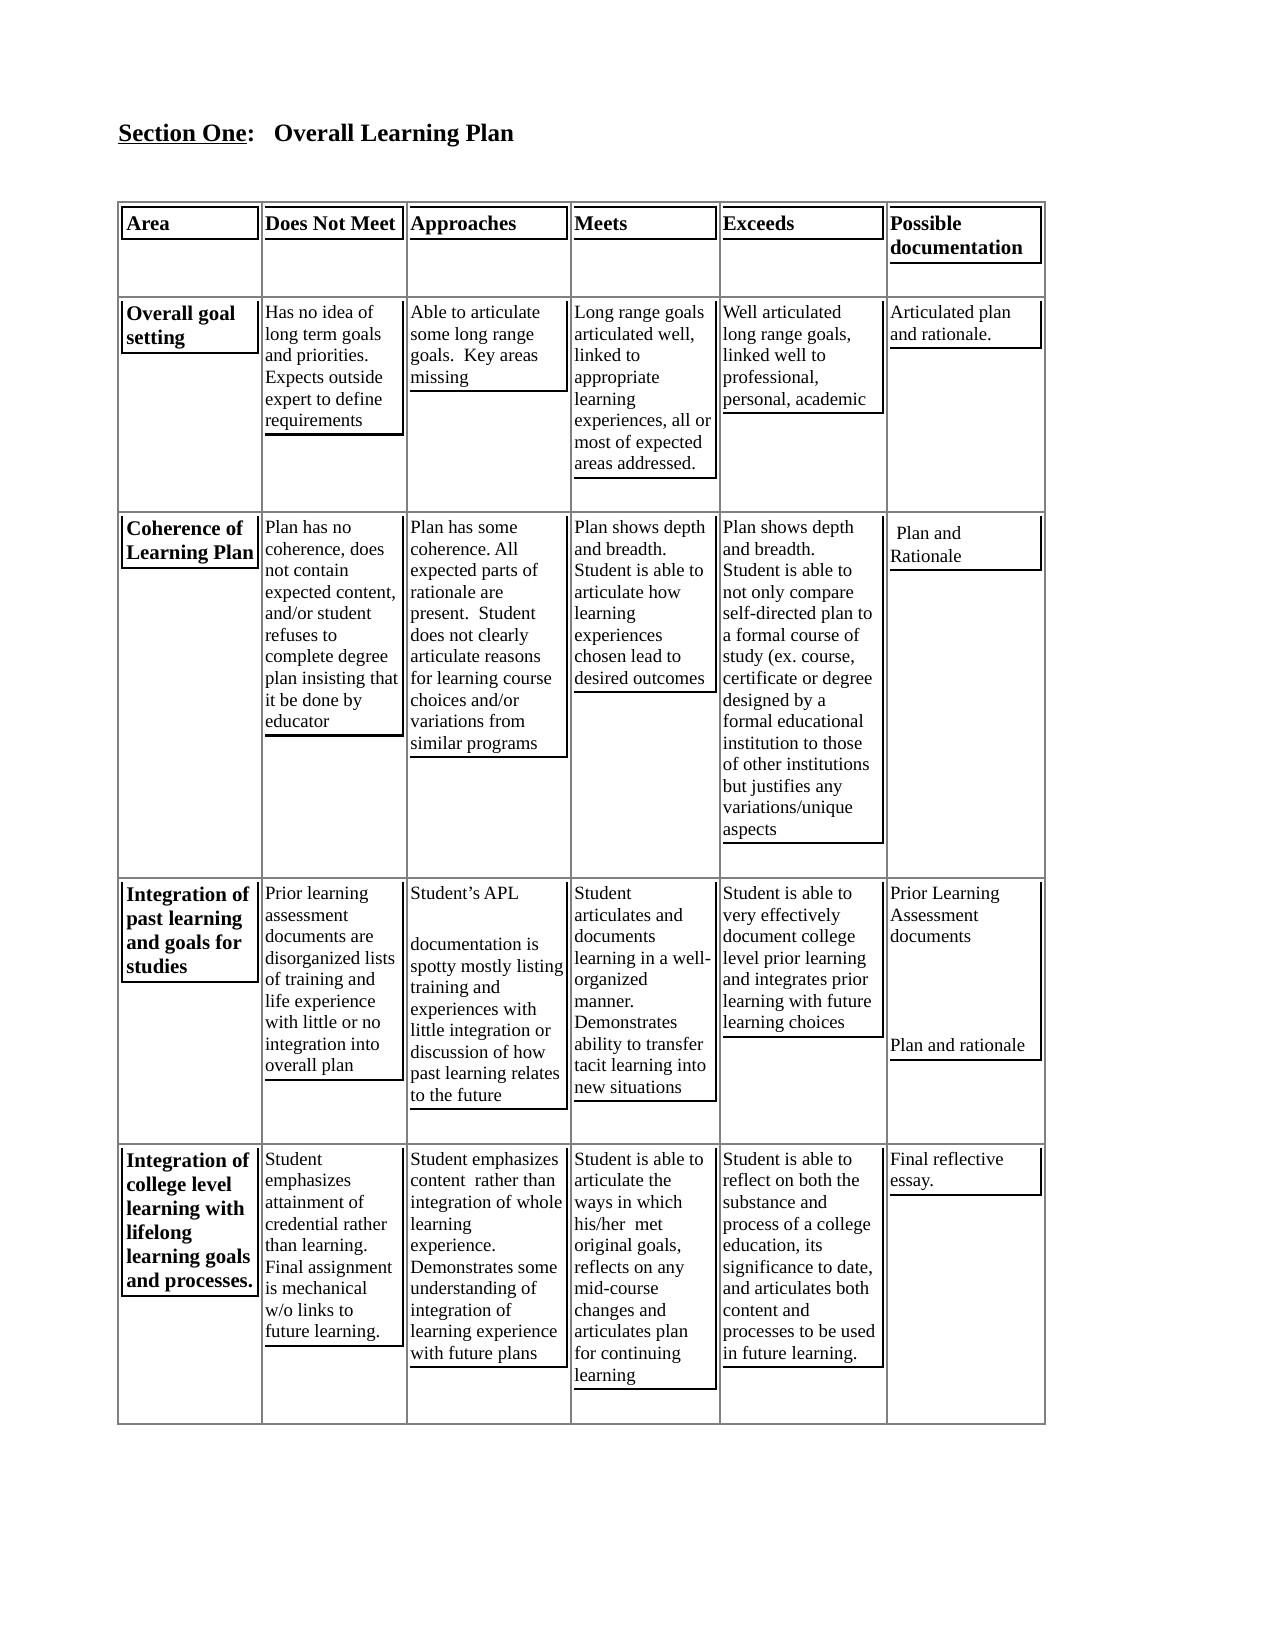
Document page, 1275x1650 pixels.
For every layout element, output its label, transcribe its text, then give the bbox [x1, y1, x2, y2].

table_cell Has no idea of long term goals and priorities. Expects outside expert to define requirements [263, 298, 406, 511]
table_cell Student is able to very effectively document college level prior learning and integrates prior learning with future learning choices [721, 879, 886, 1143]
table_cell Student’s APL documentation is spotty mostly listing training and experiences with little integration or discussion of how past learning relates to the future [408, 879, 570, 1143]
table_cell Plan shows depth and breadth. Student is able to not only compare self-directed plan to a formal course of study (ex. course, certificate or degree designed by a formal educational institution to those of other institutions but justifies any variations/unique aspects [721, 513, 886, 877]
table_header Meets [572, 203, 719, 296]
table_cell Plan has some coherence. All expected parts of rationale are present. Student does not clearly articulate reasons for learning course choices and/or variations from similar programs [408, 513, 570, 877]
table_cell Coherence of Learning Plan [119, 513, 261, 877]
table_cell Plan shows depth and breadth. Student is able to articulate how learning experiences chosen lead to desired outcomes [572, 513, 719, 877]
table_cell Plan has no coherence, does not contain expected content, and/or student refuses to complete degree plan insisting that it be done by educator [263, 513, 406, 877]
table_cell Final reflective essay. [888, 1145, 1044, 1422]
table_header Exceeds [721, 203, 886, 296]
table_header Possible documentation [888, 203, 1044, 296]
table_cell Articulated plan and rationale. [888, 298, 1044, 511]
table_cell Well articulated long range goals, linked well to professional, personal, academic [721, 298, 886, 511]
table_cell Student emphasizes attainment of credential rather than learning. Final assignment is mechanical w/o links to future learning. [263, 1145, 406, 1422]
table_cell Plan and Rationale [888, 513, 1044, 877]
table_cell Student emphasizes content rather than integration of whole learning experience. Demonstrates some understanding of integration of learning experience with future plans [408, 1145, 570, 1422]
table_cell Integration of past learning and goals for studies [119, 879, 261, 1143]
table_cell Student is able to articulate the ways in which his/her met original goals, reflects on any mid-course changes and articulates plan for continuing learning [572, 1145, 719, 1422]
table_cell Overall goal setting [119, 298, 261, 511]
text Section One: Overall Learning Plan [118, 118, 1157, 147]
table_cell Able to articulate some long range goals. Key areas missing [408, 298, 570, 511]
table_cell Prior Learning Assessment documents Plan and rationale [888, 879, 1044, 1143]
table_cell Long range goals articulated well, linked to appropriate learning experiences, all or most of expected areas addressed. [572, 298, 719, 511]
table_header Does Not Meet [263, 203, 406, 296]
table_cell Integration of college level learning with lifelong learning goals and processes. [119, 1145, 261, 1422]
table_header Area [119, 203, 261, 296]
table_cell Student is able to reflect on both the substance and process of a college education, its significance to date, and articulates both content and processes to be used in future learning. [721, 1145, 886, 1422]
table_header Approaches [408, 203, 570, 296]
table_cell Student articulates and documents learning in a well-organized manner. Demonstrates ability to transfer tacit learning into new situations [572, 879, 719, 1143]
table_cell Prior learning assessment documents are disorganized lists of training and life experience with little or no integration into overall plan [263, 879, 406, 1143]
